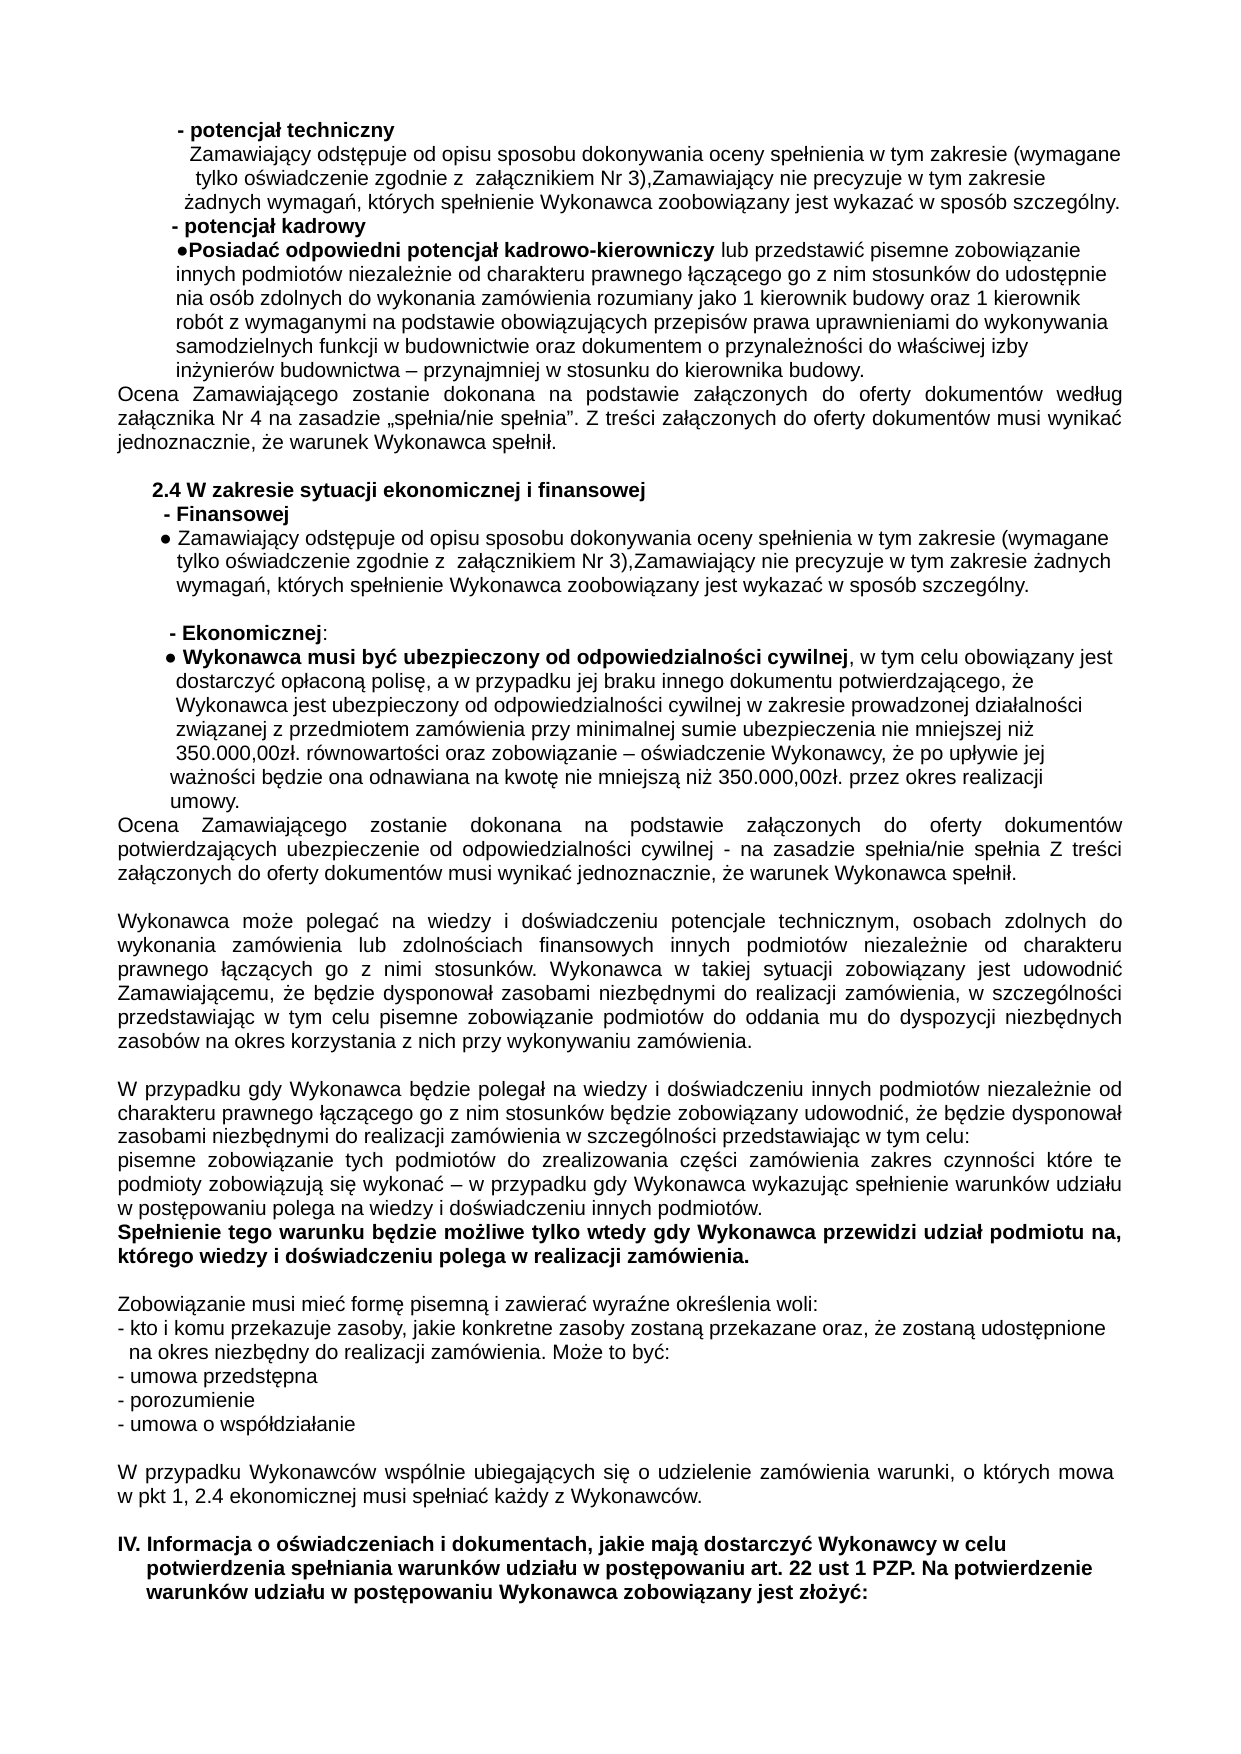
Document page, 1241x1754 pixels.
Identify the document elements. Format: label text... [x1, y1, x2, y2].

text - potencjał techniczny [119, 118, 1123, 142]
list ●Posiadać odpowiedni potencjał kadrowo-kierowniczy lub przedstawić pisemne zobowiązanie [109, 238, 1123, 262]
list na okres niezbędny do realizacji zamówienia. Może to być: [112, 1340, 1123, 1364]
list związanej z przedmiotem zamówienia przy minimalnej sumie ubezpieczenia nie mniejszej niż [109, 717, 1123, 741]
text - potencjał kadrowy [119, 214, 1123, 238]
list nia osób zdolnych do wykonania zamówienia rozumiany jako 1 kierownik budowy oraz 1 kierownik [109, 286, 1123, 310]
text Zobowiązanie musi mieć formę pisemną i zawierać wyraźne określenia woli: [117, 1292, 1123, 1316]
text - umowa o współdziałanie [117, 1412, 1123, 1436]
list potwierdzenia spełniania warunków udziału w postępowaniu art. 22 ust 1 PZP. Na potwierdzenie [117, 1556, 1123, 1579]
list ● Wykonawca musi być ubezpieczony od odpowiedzialności cywilnej, w tym celu obowiązany jest [109, 645, 1123, 669]
text żadnych wymagań, których spełnienie Wykonawca zoobowiązany jest wykazać w sposób szczególny. [155, 190, 1123, 214]
list umowy. [109, 789, 1123, 813]
text pisemne zobowiązanie tych podmiotów do zrealizowania części zamówienia zakres czynności które te podmioty zobowiązują się wykonać – w przypadku gdy Wykonawca wykazując spełnienie warunków udziału w postępowaniu polega na wiedzy i doświadczeniu innych podmiotów. [117, 1148, 1123, 1220]
list 2.4 W zakresie sytuacji ekonomicznej i finansowej [114, 477, 1123, 501]
list warunków udziału w postępowaniu Wykonawca zobowiązany jest złożyć: [117, 1579, 1123, 1603]
list dostarczyć opłaconą polisę, a w przypadku jej braku innego dokumentu potwierdzającego, że [109, 669, 1123, 693]
text Wykonawca może polegać na wiedzy i doświadczeniu potencjale technicznym, osobach zdolnych do wykonania zamówienia lub zdolnościach finansowych innych podmiotów niezależnie od charakteru prawnego łączących go z nimi stosunków. Wykonawca w takiej sytuacji zobowiązany jest udowodnić Zamawiającemu, że będzie dysponował zasobami niezbędnymi do realizacji zamówienia, w szczególności przedstawiając w tym celu pisemne zobowiązanie podmiotów do oddania mu do dyspozycji niezbędnych zasobów na okres korzystania z nich przy wykonywaniu zamówienia. [117, 909, 1123, 1052]
list robót z wymaganymi na podstawie obowiązujących przepisów prawa uprawnieniami do wykonywania [109, 310, 1123, 334]
list innych podmiotów niezależnie od charakteru prawnego łączącego go z nim stosunków do udostępnie [109, 262, 1123, 286]
list inżynierów budownictwa – przynajmniej w stosunku do kierownika budowy. [109, 358, 1123, 382]
text Ocena Zamawiającego zostanie dokonana na podstawie załączonych do oferty dokumentów według załącznika Nr 4 na zasadzie „spełnia/nie spełnia”. Z treści załączonych do oferty dokumentów musi wynikać jednoznacznie, że warunek Wykonawca spełnił. [117, 382, 1123, 453]
list samodzielnych funkcji w budownictwie oraz dokumentem o przynależności do właściwej izby [109, 334, 1123, 358]
list tylko oświadczenie zgodnie z załącznikiem Nr 3),Zamawiający nie precyzuje w tym zakresie żadnych [117, 549, 1123, 573]
text W przypadku Wykonawców wspólnie ubiegających się o udzielenie zamówienia warunki, o których mowa w pkt 1, 2.4 ekonomicznej musi spełniać każdy z Wykonawców. [117, 1460, 1123, 1508]
text Ocena Zamawiającego zostanie dokonana na podstawie załączonych do oferty dokumentów potwierdzających ubezpieczenie od odpowiedzialności cywilnej - na zasadzie spełnia/nie spełnia Z treści załączonych do oferty dokumentów musi wynikać jednoznacznie, że warunek Wykonawca spełnił. [117, 813, 1123, 885]
list ważności będzie ona odnawiana na kwotę nie mniejszą niż 350.000,00zł. przez okres realizacji [109, 765, 1123, 789]
list Wykonawca jest ubezpieczony od odpowiedzialności cywilnej w zakresie prowadzonej działalności [109, 693, 1123, 717]
text - kto i komu przekazuje zasoby, jakie konkretne zasoby zostaną przekazane oraz, że zostaną udostępnione [117, 1316, 1123, 1340]
list - Finansowej [114, 501, 1123, 525]
text Zamawiający odstępuje od opisu sposobu dokonywania oceny spełnienia w tym zakresie (wymagane [155, 142, 1123, 166]
text Spełnienie tego warunku będzie możliwe tylko wtedy gdy Wykonawca przewidzi udział podmiotu na, którego wiedzy i doświadczeniu polega w realizacji zamówienia. [117, 1220, 1123, 1268]
text - porozumienie [117, 1388, 1123, 1412]
list IV. Informacja o oświadczeniach i dokumentach, jakie mają dostarczyć Wykonawcy w celu [117, 1532, 1123, 1556]
text tylko oświadczenie zgodnie z załącznikiem Nr 3),Zamawiający nie precyzuje w tym zakresie [155, 166, 1123, 190]
text W przypadku gdy Wykonawca będzie polegał na wiedzy i doświadczeniu innych podmiotów niezależnie od charakteru prawnego łączącego go z nim stosunków będzie zobowiązany udowodnić, że będzie dysponował zasobami niezbędnymi do realizacji zamówienia w szczególności przedstawiając w tym celu: [117, 1076, 1123, 1148]
list 350.000,00zł. równowartości oraz zobowiązanie – oświadczenie Wykonawcy, że po upływie jej [109, 741, 1123, 765]
list wymagań, których spełnienie Wykonawca zoobowiązany jest wykazać w sposób szczególny. [117, 573, 1123, 597]
text - umowa przedstępna [117, 1364, 1123, 1388]
list ● Zamawiający odstępuje od opisu sposobu dokonywania oceny spełnienia w tym zakresie (wymagane [117, 525, 1123, 549]
text - Ekonomicznej: [117, 621, 1123, 645]
